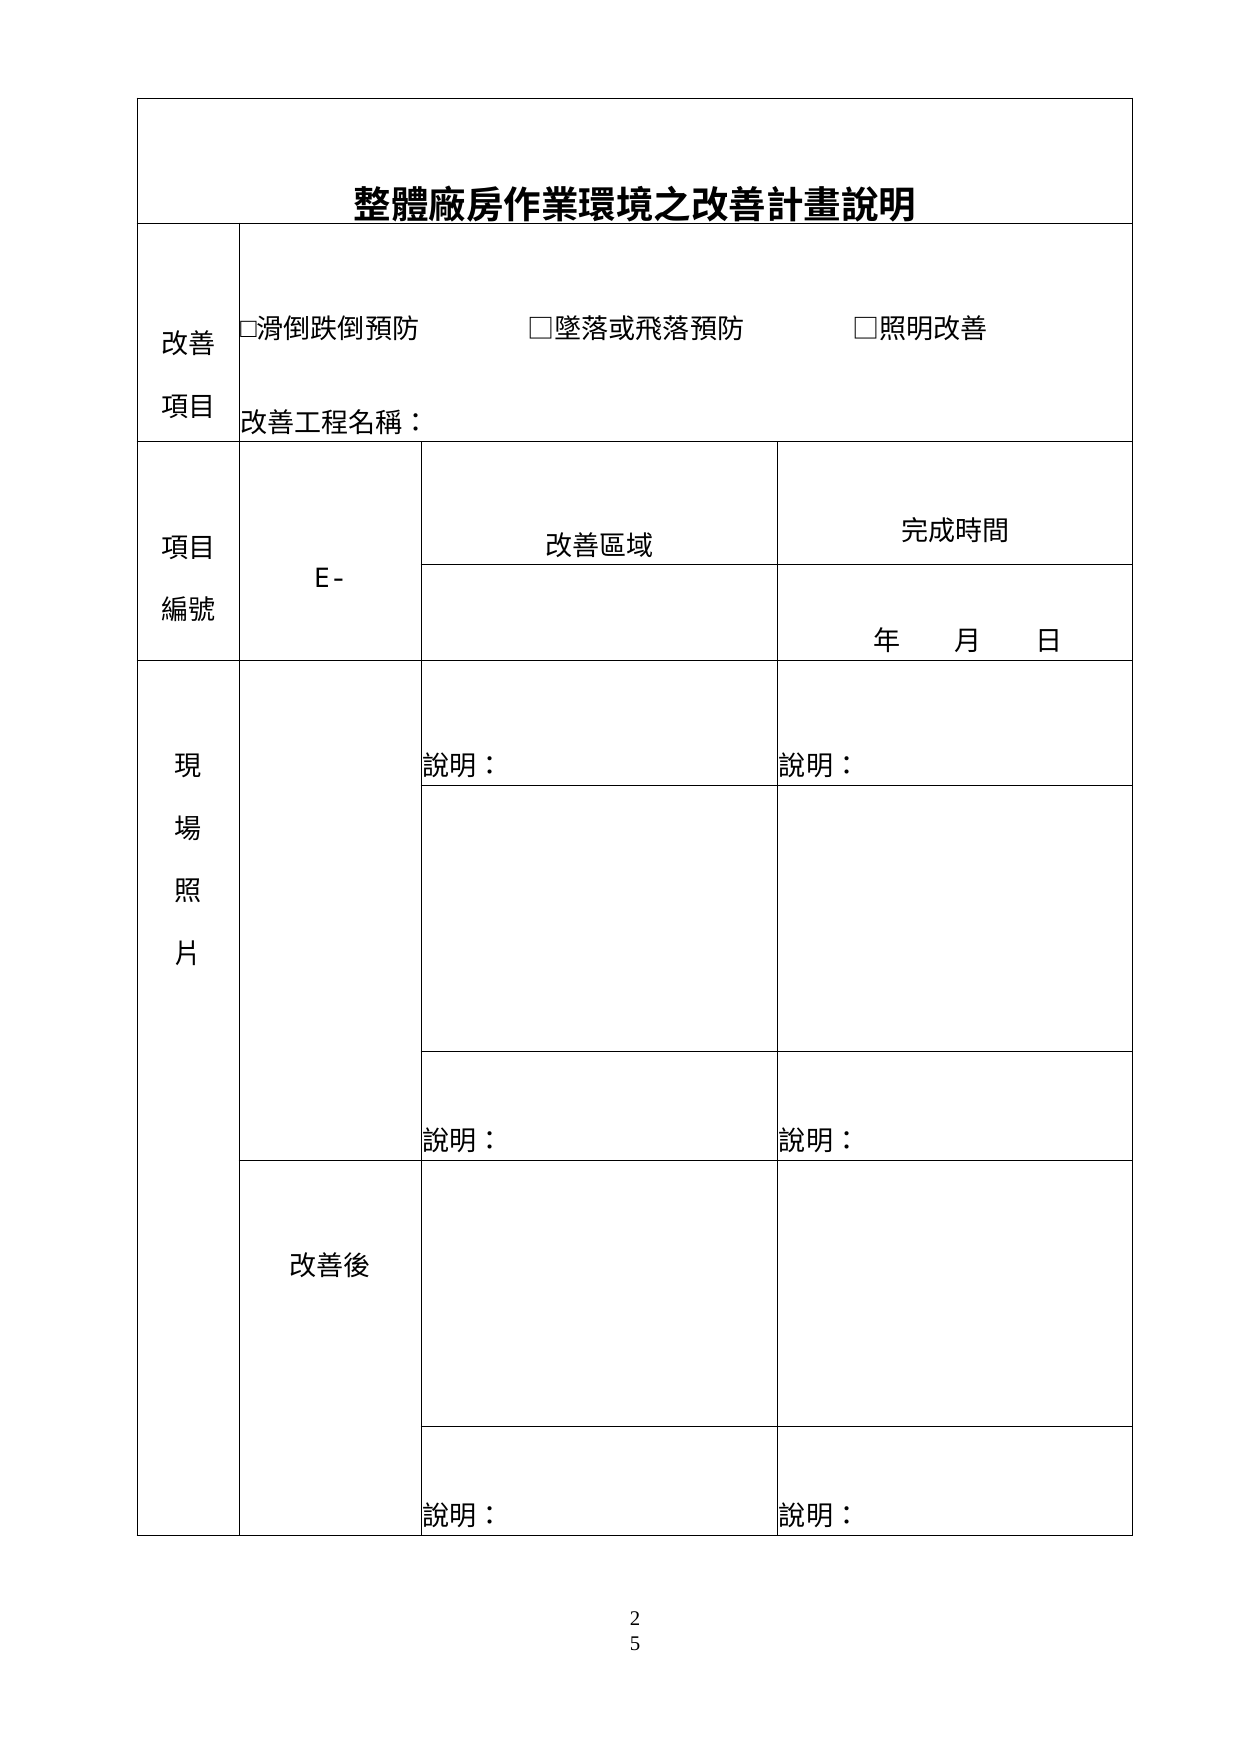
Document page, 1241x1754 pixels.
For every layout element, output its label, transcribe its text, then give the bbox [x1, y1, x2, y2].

table_cell 說明： [778, 1052, 1132, 1160]
table_cell 完成時間 [778, 442, 1132, 564]
table_cell □滑倒跌倒預防 □墜落或飛落預防 □照明改善 改善工程名稱： [240, 224, 1132, 441]
table_cell 項目編號 [138, 442, 239, 660]
table_cell [422, 1161, 777, 1426]
table_cell 年 月 日 [778, 565, 1132, 660]
table_cell 說明： [422, 1427, 777, 1535]
table_cell [778, 1161, 1132, 1426]
table_cell 說明： [778, 1427, 1132, 1535]
table_cell 改善項目 [138, 224, 239, 441]
table_cell 改善區域 [422, 442, 777, 564]
table_cell [778, 786, 1132, 1051]
table_cell E- [240, 442, 421, 660]
table_cell 說明： [422, 661, 777, 785]
table_cell 說明： [778, 661, 1132, 785]
table_header 整體廠房作業環境之改善計畫說明 [138, 99, 1132, 222]
table_cell [240, 661, 421, 1160]
table_cell 改善後 [240, 1161, 421, 1535]
table_cell [422, 786, 777, 1051]
table_cell 現 場 照 片 [138, 661, 239, 1535]
table_cell [422, 565, 777, 660]
table_cell 說明： [422, 1052, 777, 1160]
